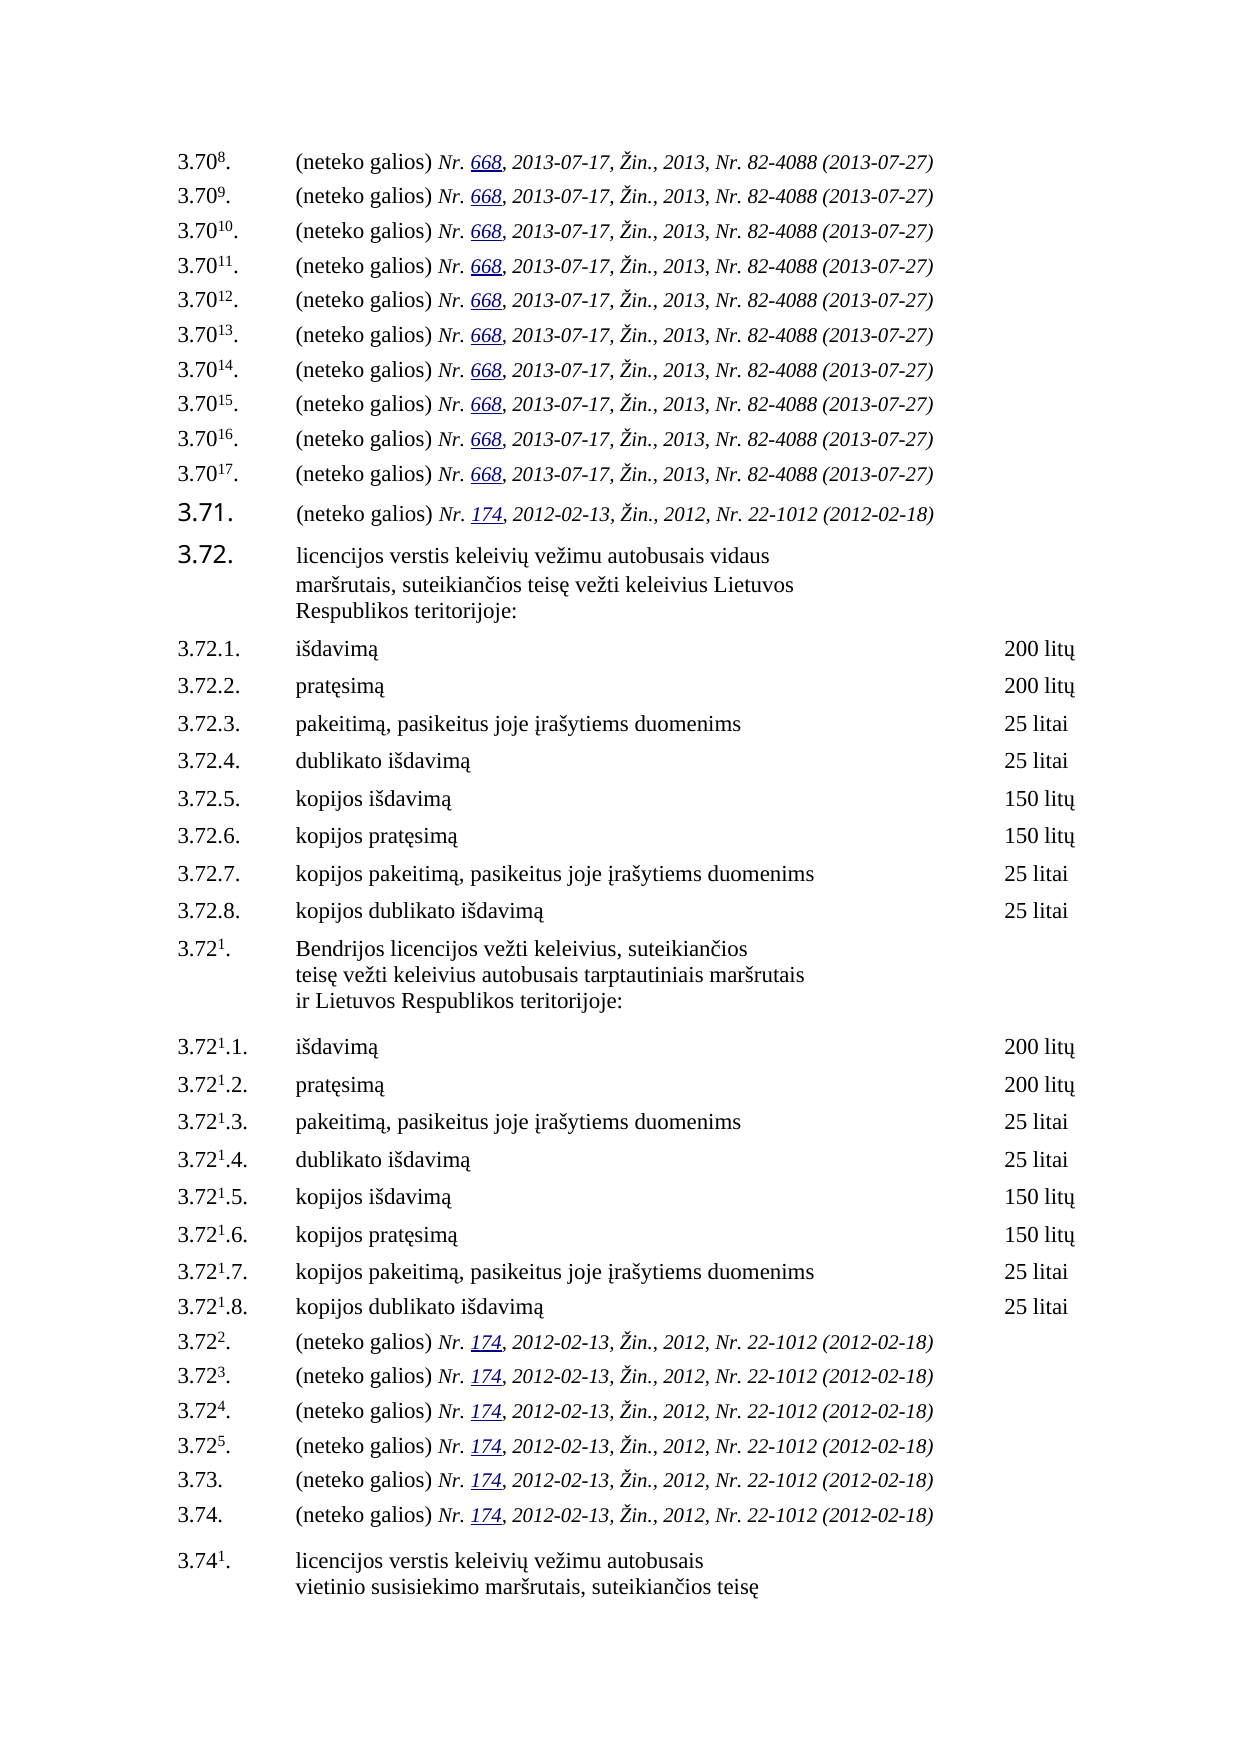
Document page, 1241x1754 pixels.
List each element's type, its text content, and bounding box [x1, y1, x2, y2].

text 3.72.2. pratęsimą 200 litų [177, 661, 1122, 699]
text 3.72.1. išdavimą 200 litų [177, 624, 1122, 661]
text 3.721.2. pratęsimą 200 litų [177, 1060, 1122, 1097]
list licencijos verstis keleivių vežimu autobusais vidaus [177, 537, 1122, 571]
text 3.73. (neteko galios) Nr. 174, 2012-02-13, Žin., 2012, Nr. 22-1012 (2012-02-18) [177, 1467, 1122, 1493]
text 3.7016. (neteko galios) Nr. 668, 2013-07-17, Žin., 2013, Nr. 82-4088 (2013-07-27) [177, 425, 945, 452]
text 3.7014. (neteko galios) Nr. 668, 2013-07-17, Žin., 2013, Nr. 82-4088 (2013-07-27) [177, 356, 945, 382]
text 3.721.7. kopijos pakeitimą, pasikeitus joje įrašytiems duomenims 25 litai [177, 1247, 1122, 1285]
text 3.723. (neteko galios) Nr. 174, 2012-02-13, Žin., 2012, Nr. 22-1012 (2012-02-18) [177, 1362, 1122, 1389]
text maršrutais, suteikiančios teisę vežti keleivius Lietuvos [177, 571, 1122, 597]
text 3.7017. (neteko galios) Nr. 668, 2013-07-17, Žin., 2013, Nr. 82-4088 (2013-07-27) [177, 460, 945, 486]
text 3.721.6. kopijos pratęsimą 150 litų [177, 1210, 1122, 1247]
text 3.7012. (neteko galios) Nr. 668, 2013-07-17, Žin., 2013, Nr. 82-4088 (2013-07-27) [177, 286, 945, 313]
text 3.72.8. kopijos dublikato išdavimą 25 litai [177, 886, 1122, 924]
text teisę vežti keleivius autobusais tarptautiniais maršrutais [177, 961, 1122, 988]
text 3.7015. (neteko galios) Nr. 668, 2013-07-17, Žin., 2013, Nr. 82-4088 (2013-07-27) [177, 391, 945, 417]
text 3.721.4. dublikato išdavimą 25 litai [177, 1135, 1122, 1172]
text 3.74. (neteko galios) Nr. 174, 2012-02-13, Žin., 2012, Nr. 22-1012 (2012-02-18) [177, 1501, 1122, 1528]
text 3.721. Bendrijos licencijos vežti keleivius, suteikiančios [177, 924, 1122, 961]
text 3.722. (neteko galios) Nr. 174, 2012-02-13, Žin., 2012, Nr. 22-1012 (2012-02-18) [177, 1328, 1122, 1354]
text Respublikos teritorijoje: [177, 597, 1122, 624]
text 3.72.6. kopijos pratęsimą 150 litų [177, 811, 1122, 849]
text 3.724. (neteko galios) Nr. 174, 2012-02-13, Žin., 2012, Nr. 22-1012 (2012-02-18) [177, 1397, 1122, 1423]
text vietinio susisiekimo maršrutais, suteikiančios teisę [177, 1573, 1122, 1600]
text 3.725. (neteko galios) Nr. 174, 2012-02-13, Žin., 2012, Nr. 22-1012 (2012-02-18) [177, 1432, 1122, 1458]
text ir Lietuvos Respublikos teritorijoje: [177, 988, 1122, 1014]
text 3.72.3. pakeitimą, pasikeitus joje įrašytiems duomenims 25 litai [177, 699, 1122, 736]
list (neteko galios) Nr. 174, 2012-02-13, Žin., 2012, Nr. 22-1012 (2012-02-18) [177, 494, 1122, 529]
text 3.721.8. kopijos dublikato išdavimą 25 litai [177, 1293, 1122, 1319]
text 3.721.3. pakeitimą, pasikeitus joje įrašytiems duomenims 25 litai [177, 1097, 1122, 1135]
text 3.7013. (neteko galios) Nr. 668, 2013-07-17, Žin., 2013, Nr. 82-4088 (2013-07-27) [177, 321, 945, 347]
text 3.741. licencijos verstis keleivių vežimu autobusais [177, 1536, 1122, 1573]
text 3.7010. (neteko galios) Nr. 668, 2013-07-17, Žin., 2013, Nr. 82-4088 (2013-07-27) [177, 217, 945, 243]
text 3.72.7. kopijos pakeitimą, pasikeitus joje įrašytiems duomenims 25 litai [177, 849, 1122, 886]
text 3.708. (neteko galios) Nr. 668, 2013-07-17, Žin., 2013, Nr. 82-4088 (2013-07-27) [177, 148, 945, 174]
text 3.7011. (neteko galios) Nr. 668, 2013-07-17, Žin., 2013, Nr. 82-4088 (2013-07-27) [177, 252, 945, 278]
text 3.709. (neteko galios) Nr. 668, 2013-07-17, Žin., 2013, Nr. 82-4088 (2013-07-27) [177, 182, 945, 209]
text 3.72.4. dublikato išdavimą 25 litai [177, 736, 1122, 774]
text 3.72.5. kopijos išdavimą 150 litų [177, 774, 1122, 811]
text 3.721.1. išdavimą 200 litų [177, 1022, 1122, 1060]
text 3.721.5. kopijos išdavimą 150 litų [177, 1172, 1122, 1210]
